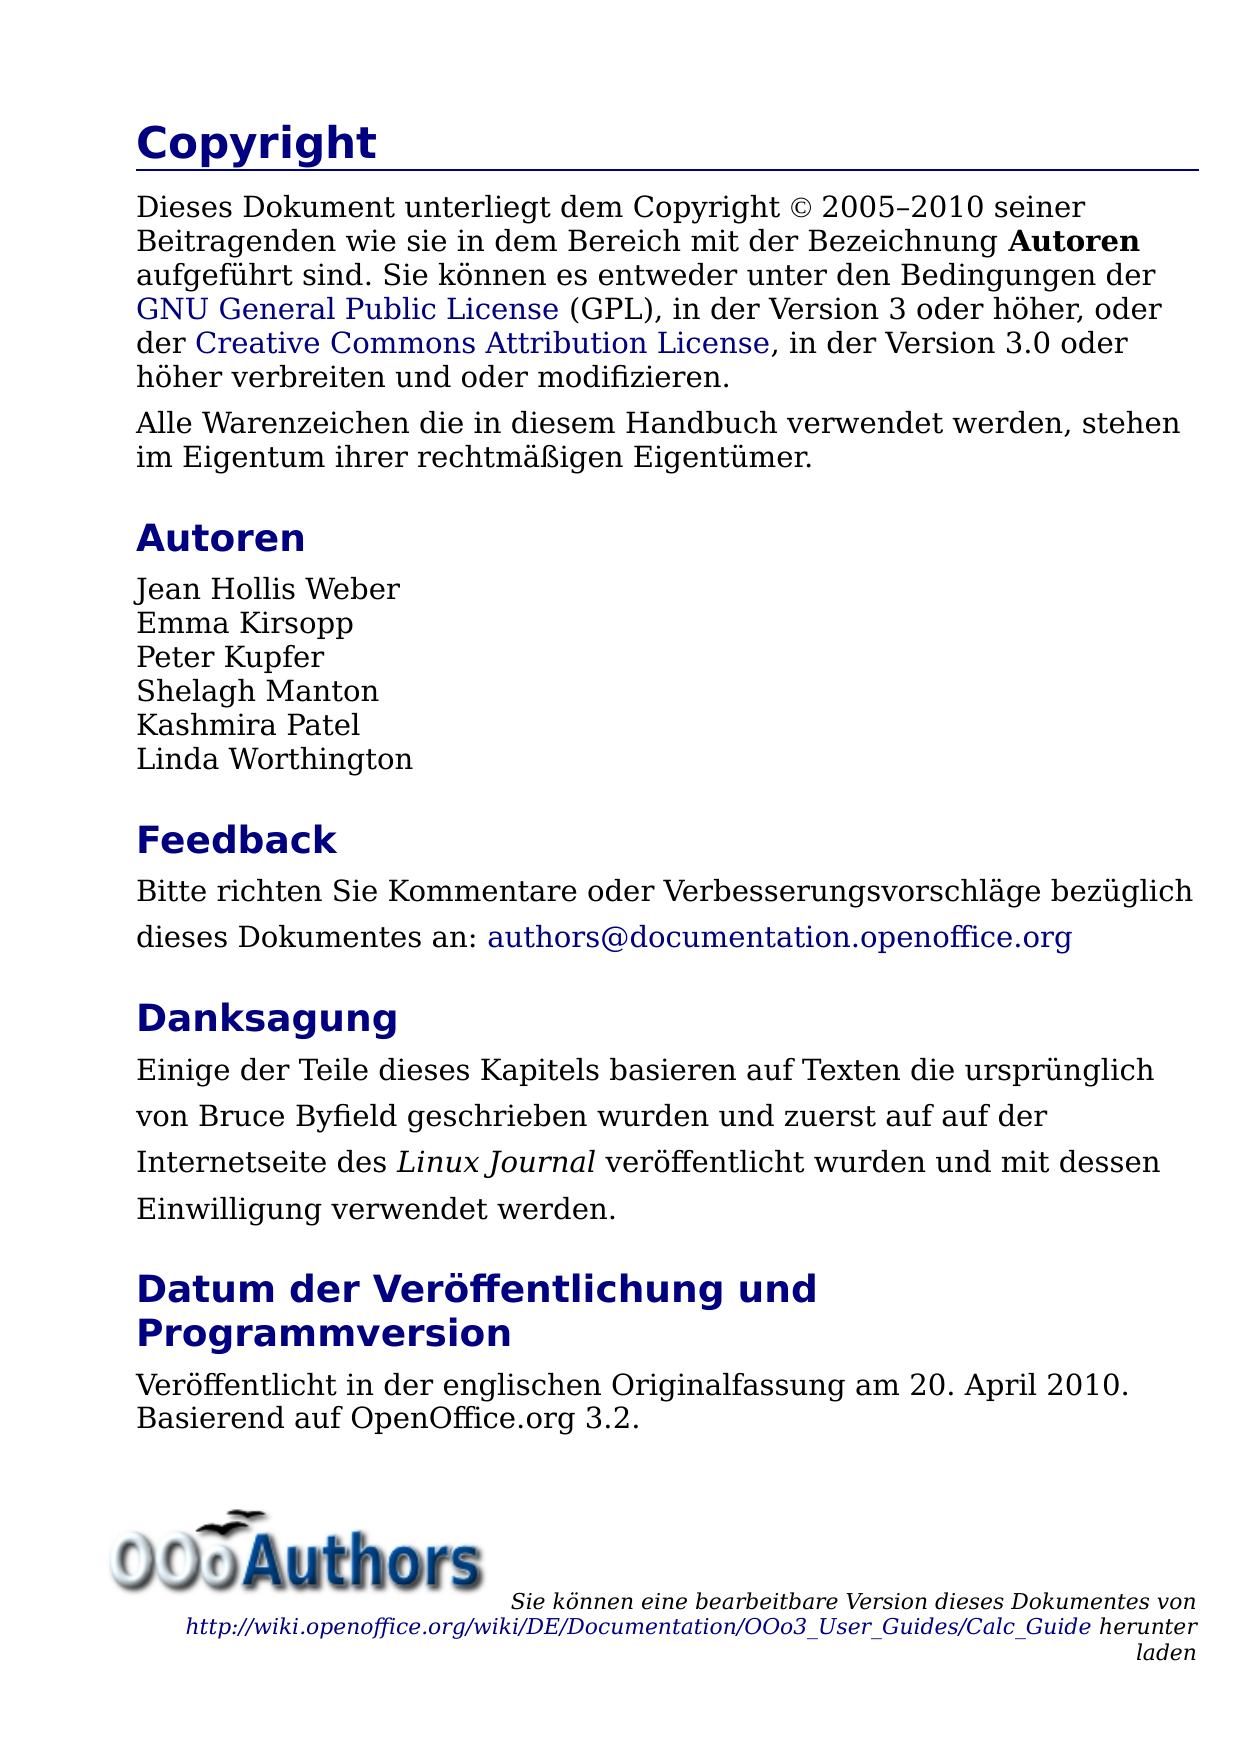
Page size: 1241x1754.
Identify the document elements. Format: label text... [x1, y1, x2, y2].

text Datum der Veröffentlichung und Programmversion [136, 1268, 1199, 1355]
text von Bruce Byfield geschrieben wurden und zuerst auf auf der [136, 1099, 1199, 1133]
text Danksagung [136, 997, 1199, 1040]
text Alle Warenzeichen die in diesem Handbuch verwendet werden, stehen im Eigentum ihrer rechtmäßigen Eigentümer. [136, 407, 1199, 474]
text Bitte richten Sie Kommentare oder Verbesserungsvorschläge bezüglich [136, 874, 1199, 908]
text Jean Hollis Weber Emma Kirsopp Peter Kupfer Shelagh Manton Kashmira Patel Linda Worthington [136, 573, 1199, 776]
text Dieses Dokument unterliegt dem Copyright © 2005–2010 seiner Beitragenden wie sie in dem Bereich mit der Bezeichnung Autoren aufgeführt sind. Sie können es entweder unter den Bedingungen der GNU General Public License (GPL), in der Version 3 oder höher, oder der Creative Commons Attribution License, in der Version 3.0 oder höher verbreiten und oder modifizieren. [136, 190, 1199, 394]
text Einwilligung verwendet werden. [136, 1192, 1199, 1226]
text Internetseite des Linux Journal veröffentlicht wurden und mit dessen [136, 1146, 1199, 1180]
text dieses Dokumentes an: authors@documentation.openoffice.org [136, 921, 1199, 955]
subtitle Copyright [136, 118, 1199, 169]
text Feedback [136, 818, 1199, 862]
picture [105, 1503, 491, 1600]
text Einige der Teile dieses Kapitels basieren auf Texten die ursprünglich [136, 1053, 1199, 1087]
text Veröffentlicht in der englischen Originalfassung am 20. April 2010. Basierend auf OpenOffice.org 3.2. [136, 1368, 1199, 1436]
text Autoren [136, 517, 1199, 560]
